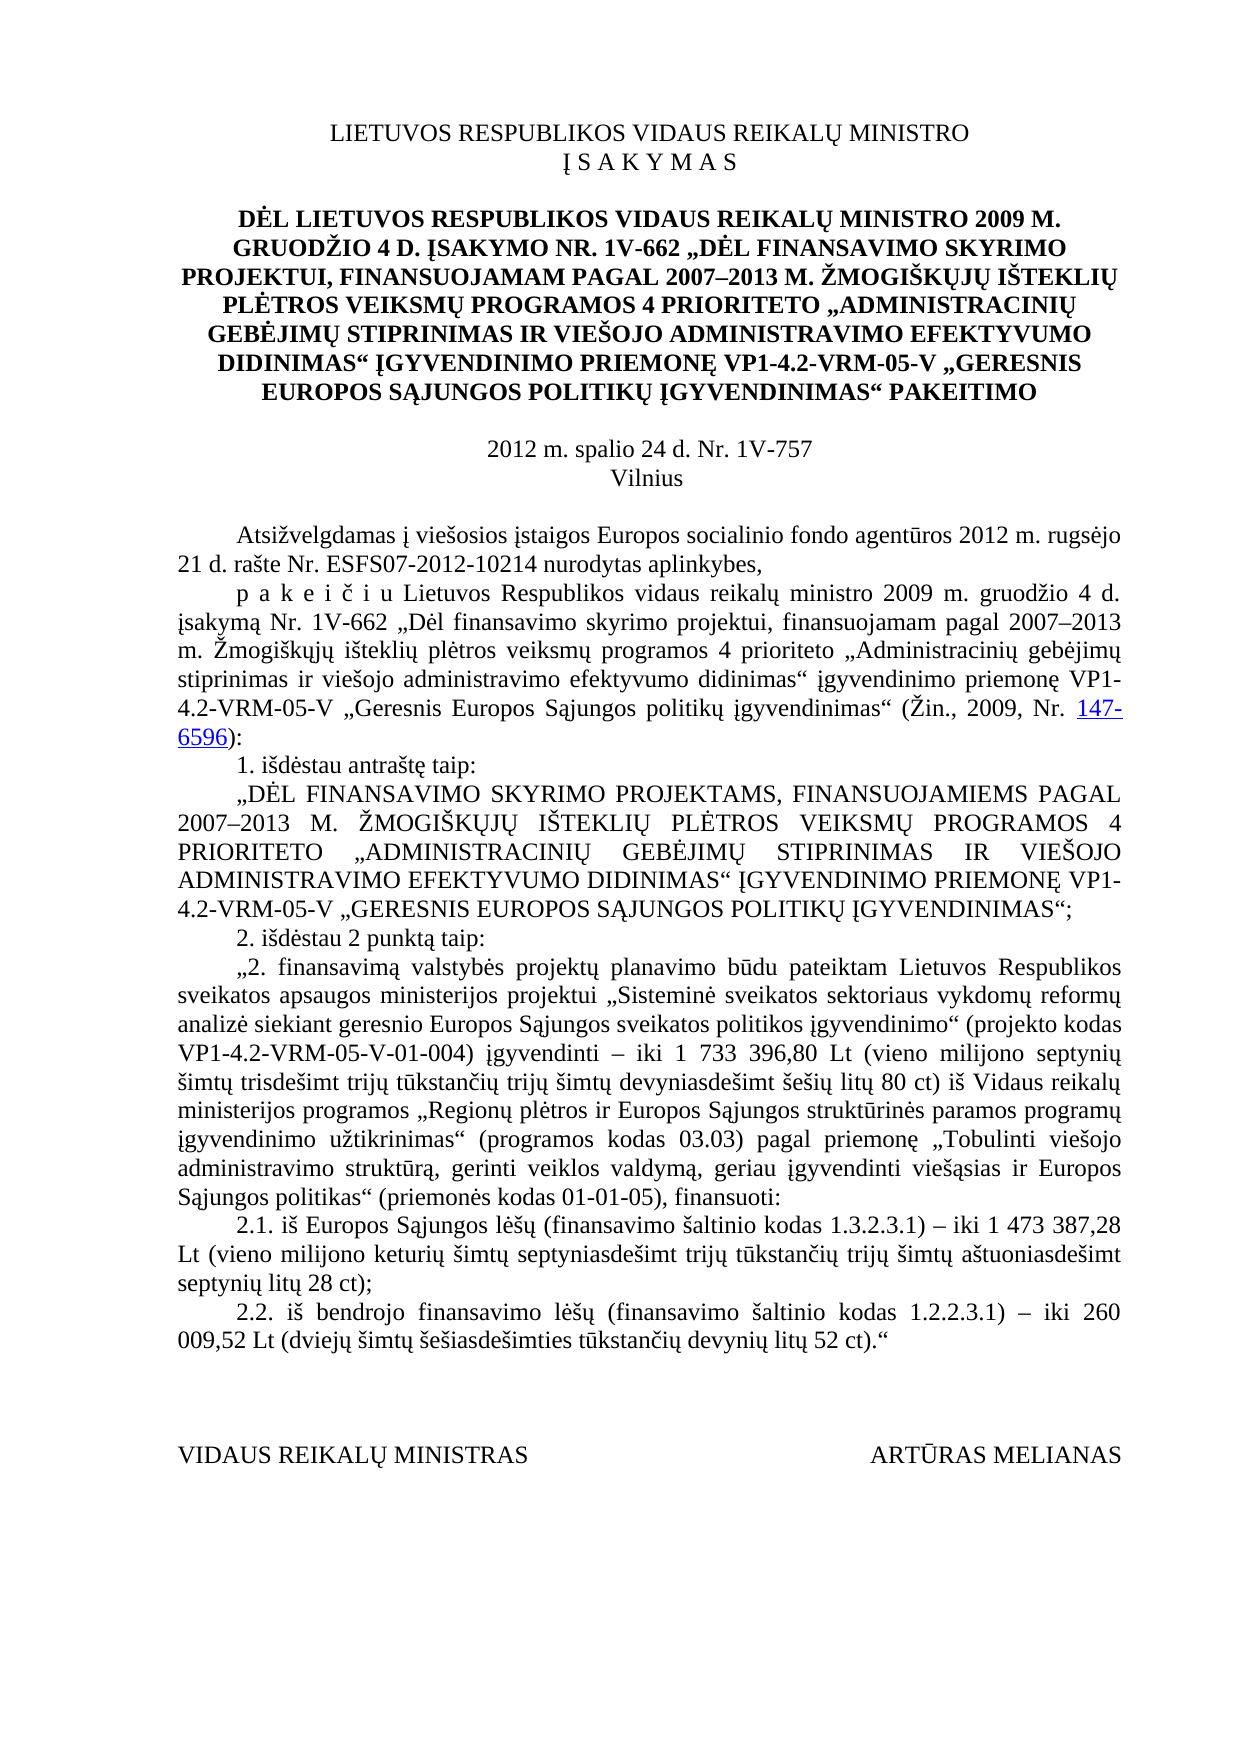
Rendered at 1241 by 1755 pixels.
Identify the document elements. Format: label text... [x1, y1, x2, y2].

text DĖL LIETUVOS RESPUBLIKOS VIDAUS REIKALŲ MINISTRO 2009 M. GRUODŽIO 4 D. ĮSAKYMO Nr. 1V-662 „DĖL FINANSAVIMO SKYRIMO PROJEKTUI, FINANSUOJAMAM PAGAL 2007–2013 M. ŽMOGIŠKŲJŲ IŠTEKLIŲ PLĖTROS VEIKSMŲ PROGRAMOS 4 PRIORITETO „ADMINISTRACINIŲ GEBĖJIMŲ STIPRINIMAS IR VIEŠOJO ADMINISTRAVIMO EFEKTYVUMO DIDINIMAS“ ĮGYVENDINIMO PRIEMONĘ VP1-4.2-VRM-05-v „GERESNIS EUROPOS SĄJUNGOS POLITIKŲ ĮGYVENDINIMAS“ PAKEITIMO [177, 204, 1122, 406]
text 1. išdėstau antraštę taip: [177, 751, 1122, 779]
text p a k e i č i u Lietuvos Respublikos vidaus reikalų ministro 2009 m. gruodžio 4 d. įsakymą Nr. 1V-662 „Dėl finansavimo skyrimo projektui, finansuojamam pagal 2007–2013 m. Žmogiškųjų išteklių plėtros veiksmų programos 4 prioriteto „Administracinių gebėjimų stiprinimas ir viešojo administravimo efektyvumo didinimas“ įgyvendinimo priemonę VP1-4.2-VRM-05-V „Geresnis Europos Sąjungos politikų įgyvendinimas“ (Žin., 2009, Nr. 147-6596): [177, 578, 1122, 751]
text „DĖL FINANSAVIMO SKYRIMO PROJEKTAMS, FINANSUOJAMIEMS PAGAL 2007–2013 M. ŽMOGIŠKŲJŲ IŠTEKLIŲ PLĖTROS VEIKSMŲ PROGRAMOS 4 PRIORITETO „ADMINISTRACINIŲ GEBĖJIMŲ STIPRINIMAS IR VIEŠOJO ADMINISTRAVIMO EFEKTYVUMO DIDINIMAS“ ĮGYVENDINIMO PRIEMONĘ VP1-4.2-VRM-05-V „GERESNIS EUROPOS SĄJUNGOS POLITIKŲ ĮGYVENDINIMAS“; [177, 779, 1122, 923]
text 2.2. iš bendrojo finansavimo lėšų (finansavimo šaltinio kodas 1.2.2.3.1) – iki 260 009,52 Lt (dviejų šimtų šešiasdešimties tūkstančių devynių litų 52 ct).“ [177, 1297, 1122, 1354]
text LIETUVOS RESPUBLIKOS VIDAUS REIKALŲ MINISTRO [177, 118, 1122, 147]
text 2.1. iš Europos Sąjungos lėšų (finansavimo šaltinio kodas 1.3.2.3.1) – iki 1 473 387,28 Lt (vieno milijono keturių šimtų septyniasdešimt trijų tūkstančių trijų šimtų aštuoniasdešimt septynių litų 28 ct); [177, 1211, 1122, 1297]
text Atsižvelgdamas į viešosios įstaigos Europos socialinio fondo agentūros 2012 m. rugsėjo 21 d. rašte Nr. ESFS07-2012-10214 nurodytas aplinkybes, [177, 521, 1122, 578]
text Vidaus reikalų ministras Artūras Melianas [177, 1441, 1122, 1469]
text Vilnius [177, 463, 1122, 492]
text Į S A K Y M A S [177, 147, 1122, 176]
text „2. finansavimą valstybės projektų planavimo būdu pateiktam Lietuvos Respublikos sveikatos apsaugos ministerijos projektui „Sisteminė sveikatos sektoriaus vykdomų reformų analizė siekiant geresnio Europos Sąjungos sveikatos politikos įgyvendinimo“ (projekto kodas VP1-4.2-VRM-05-V-01-004) įgyvendinti – iki 1 733 396,80 Lt (vieno milijono septynių šimtų trisdešimt trijų tūkstančių trijų šimtų devyniasdešimt šešių litų 80 ct) iš Vidaus reikalų ministerijos programos „Regionų plėtros ir Europos Sąjungos struktūrinės paramos programų įgyvendinimo užtikrinimas“ (programos kodas 03.03) pagal priemonę „Tobulinti viešojo administravimo struktūrą, gerinti veiklos valdymą, geriau įgyvendinti viešąsias ir Europos Sąjungos politikas“ (priemonės kodas 01-01-05), finansuoti: [177, 952, 1122, 1211]
text 2. išdėstau 2 punktą taip: [177, 923, 1122, 952]
text 2012 m. spalio 24 d. Nr. 1V-757 [177, 434, 1122, 463]
